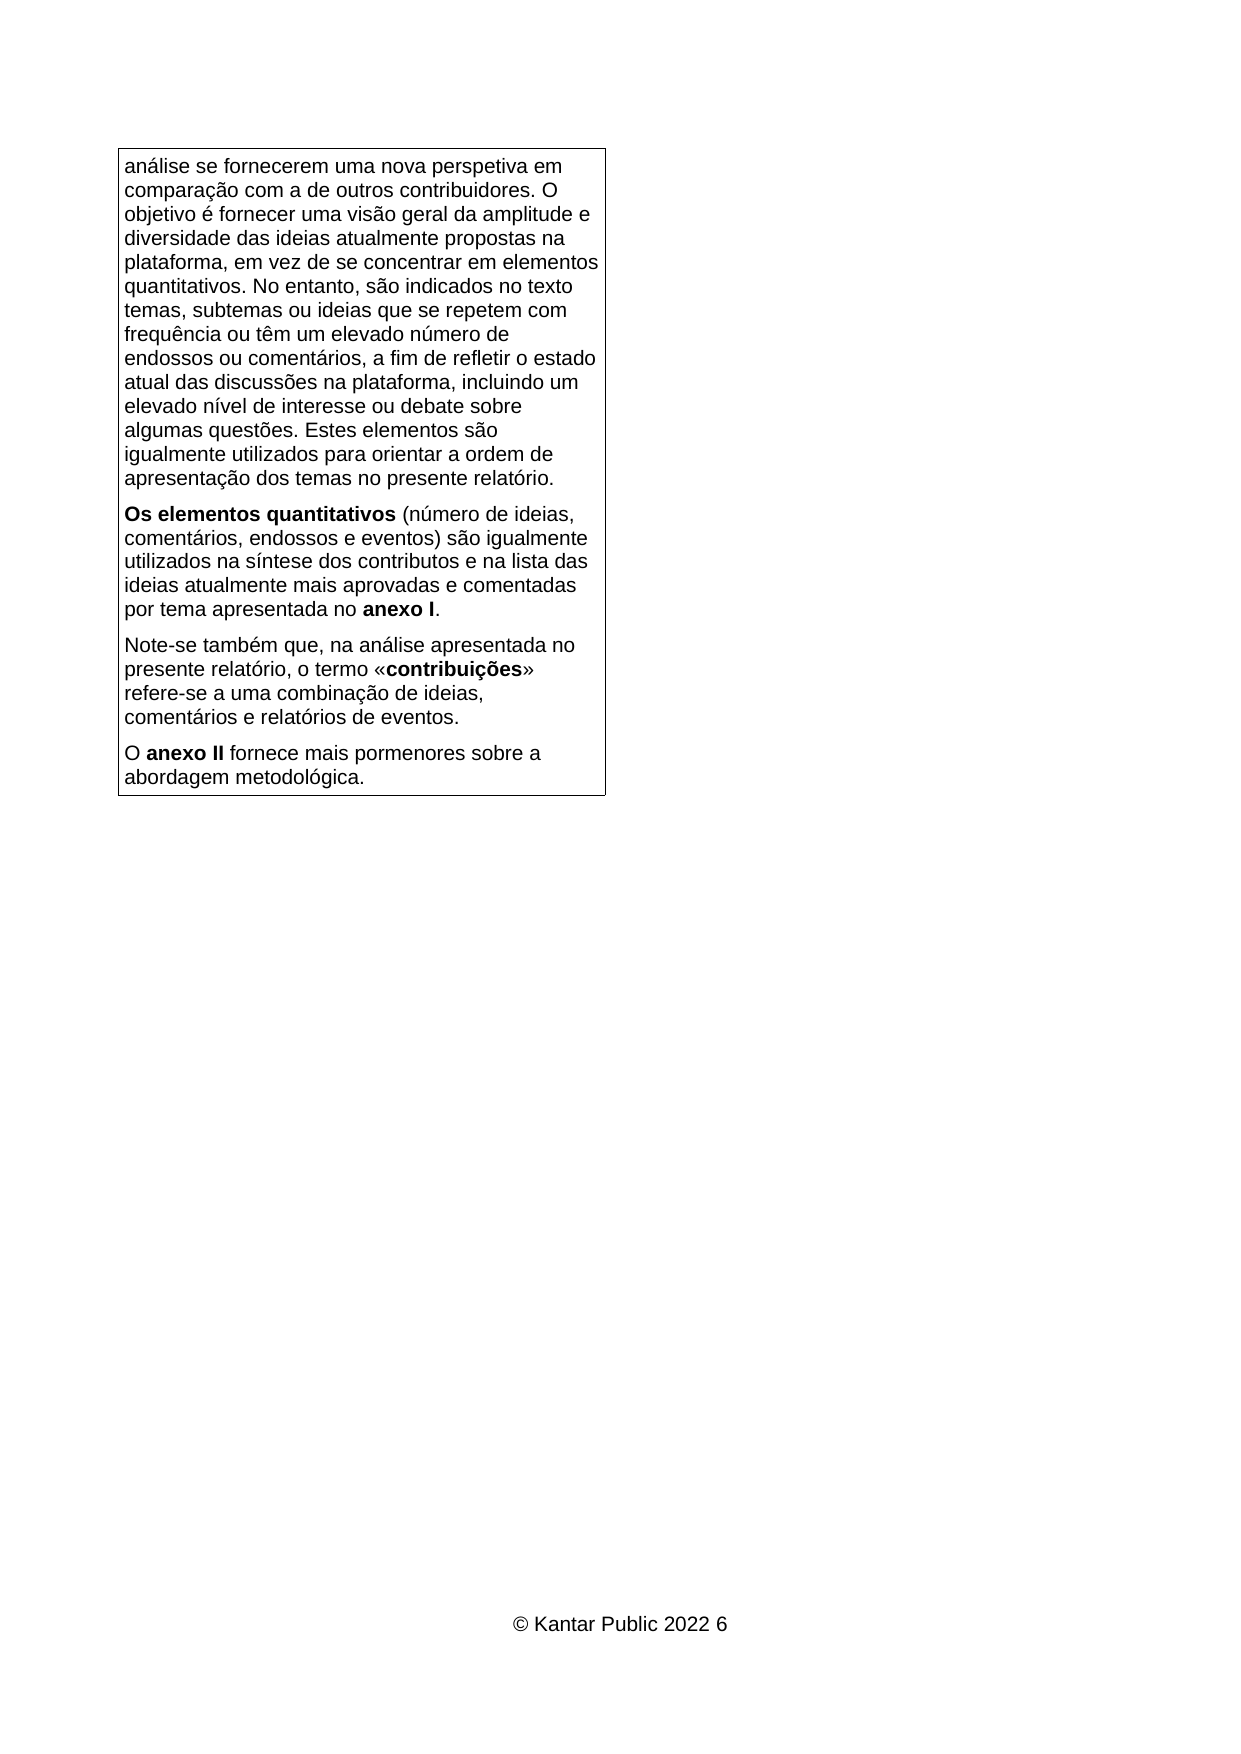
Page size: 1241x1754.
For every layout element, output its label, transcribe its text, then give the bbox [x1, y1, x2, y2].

text Os elementos quantitativos (número de ideias, comentários, endossos e eventos) são igualmente utilizados na síntese dos contributos e na lista das ideias atualmente mais aprovadas e comentadas por tema apresentada no anexo I. [119, 495, 605, 621]
text Note-se também que, na análise apresentada no presente relatório, o termo «contribuições» refere-se a uma combinação de ideias, comentários e relatórios de eventos. [119, 627, 605, 729]
text O anexo II fornece mais pormenores sobre a abordagem metodológica. [119, 735, 605, 795]
text análise se fornecerem uma nova perspetiva em comparação com a de outros contribuidores. O objetivo é fornecer uma visão geral da amplitude e diversidade das ideias atualmente propostas na plataforma, em vez de se concentrar em elementos quantitativos. No entanto, são indicados no texto temas, subtemas ou ideias que se repetem com frequência ou têm um elevado número de endossos ou comentários, a fim de refletir o estado atual das discussões na plataforma, incluindo um elevado nível de interesse ou debate sobre algumas questões. Estes elementos são igualmente utilizados para orientar a ordem de apresentação dos temas no presente relatório. [119, 149, 605, 489]
